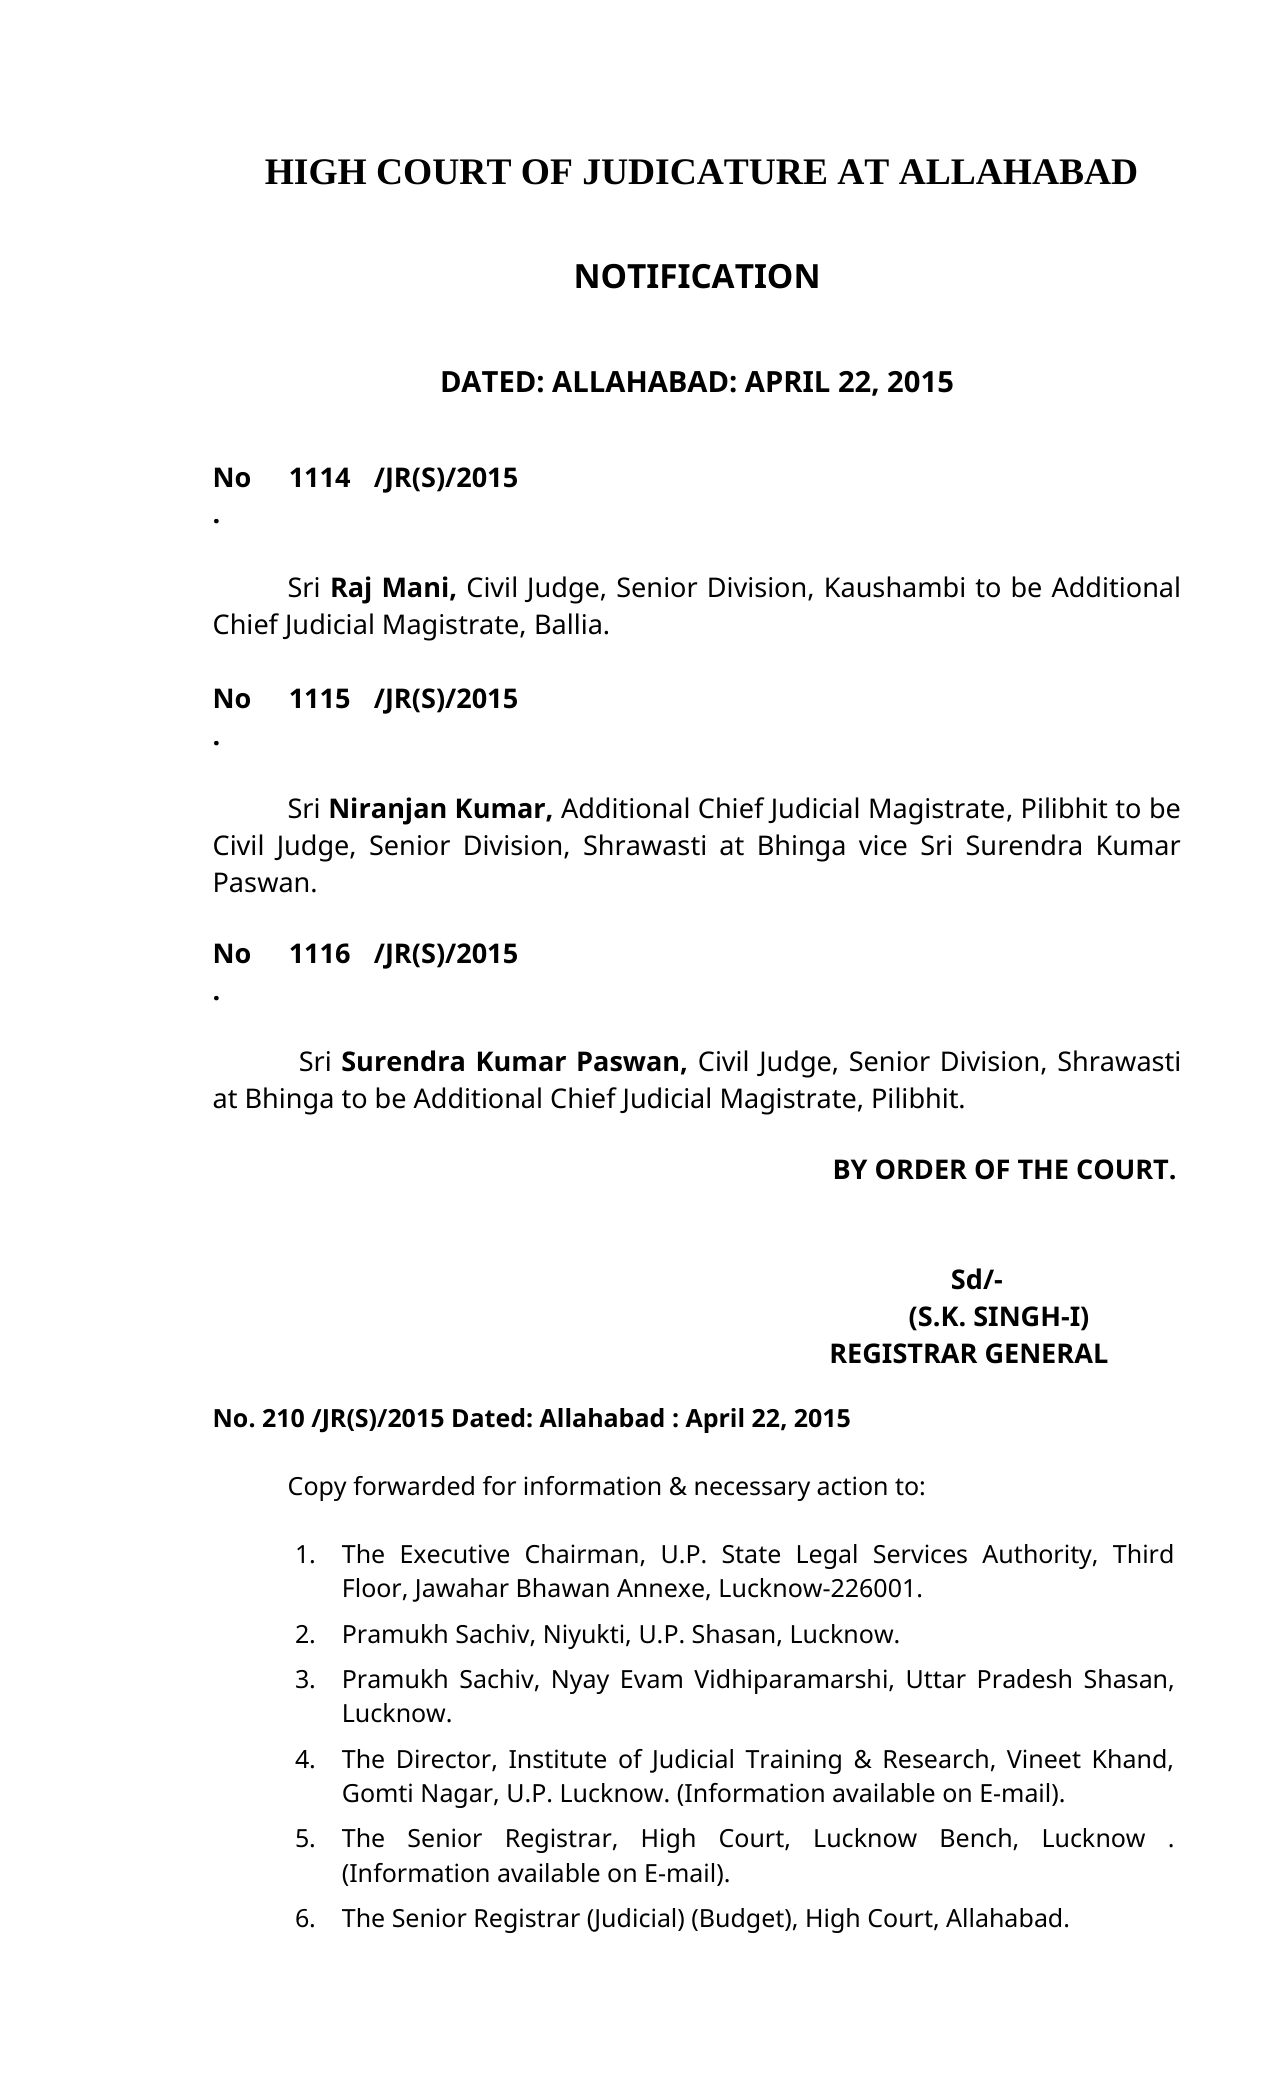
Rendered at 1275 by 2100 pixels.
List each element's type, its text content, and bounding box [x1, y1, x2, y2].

text Copy forwarded for information & necessary action to: [212, 1468, 1198, 1502]
table_header [289, 1531, 336, 1611]
subtitle NOTIFICATION [212, 253, 1181, 298]
table_header The Executive Chairman, U.P. State Legal Services Authority, Third Floor, Jawahar Bhawan Annexe, Lucknow-226001. [336, 1531, 1181, 1611]
subtitle DATED: ALLAHABAD: APRIL 22, 2015 [212, 362, 1181, 401]
table_cell The Director, Institute of Judicial Training & Research, Vineet Khand, Gomti Nagar, U.P. Lucknow. (Information available on E-mail). [336, 1736, 1181, 1815]
table_cell The Senior Registrar (Judicial) (Budget), High Court, Allahabad. [336, 1895, 1181, 1941]
list Sri Niranjan Kumar, Additional Chief Judicial Magistrate, Pilibhit to be Civil Judge, Senior Division, Shrawasti at Bhinga vice Sri Surendra Kumar Paswan. [212, 790, 1181, 901]
table_cell [289, 1895, 336, 1941]
table_header No. [201, 679, 269, 753]
table_header 1116 [269, 935, 362, 1008]
text (S.K. SINGH-I) REGISTRAR GENERAL [212, 1298, 1181, 1371]
title HIGH COURT OF JUDICATURE AT ALLAHABAD [212, 150, 1191, 193]
text Sri Raj Mani, Civil Judge, Senior Division, Kaushambi to be Additional Chief Judicial Magistrate, Ballia. [212, 569, 1181, 642]
table_header 1115 [269, 679, 362, 753]
table_cell [289, 1736, 336, 1815]
table_header /JR(S)/2015 [363, 935, 577, 1008]
table_cell The Senior Registrar, High Court, Lucknow Bench, Lucknow . (Information available on E-mail). [336, 1815, 1181, 1895]
text BY ORDER OF THE COURT. [212, 1150, 1181, 1187]
text No. 210 /JR(S)/2015 Dated: Allahabad : April 22, 2015 [212, 1400, 1183, 1434]
table_header /JR(S)/2015 [363, 679, 577, 753]
table_header 1114 [269, 458, 362, 532]
table_cell [289, 1815, 336, 1895]
text Sd/- [212, 1261, 1181, 1298]
table_cell Pramukh Sachiv, Niyukti, U.P. Shasan, Lucknow. [336, 1611, 1181, 1656]
table_cell Pramukh Sachiv, Nyay Evam Vidhiparamarshi, Uttar Pradesh Shasan, Lucknow. [336, 1656, 1181, 1736]
table_cell [289, 1611, 336, 1656]
table_cell [289, 1656, 336, 1736]
table_header No. [201, 935, 269, 1008]
text Sri Surendra Kumar Paswan, Civil Judge, Senior Division, Shrawasti at Bhinga to be Additional Chief Judicial Magistrate, Pilibhit. [212, 1042, 1181, 1116]
table_header No. [201, 458, 269, 532]
table_header /JR(S)/2015 [363, 458, 577, 532]
